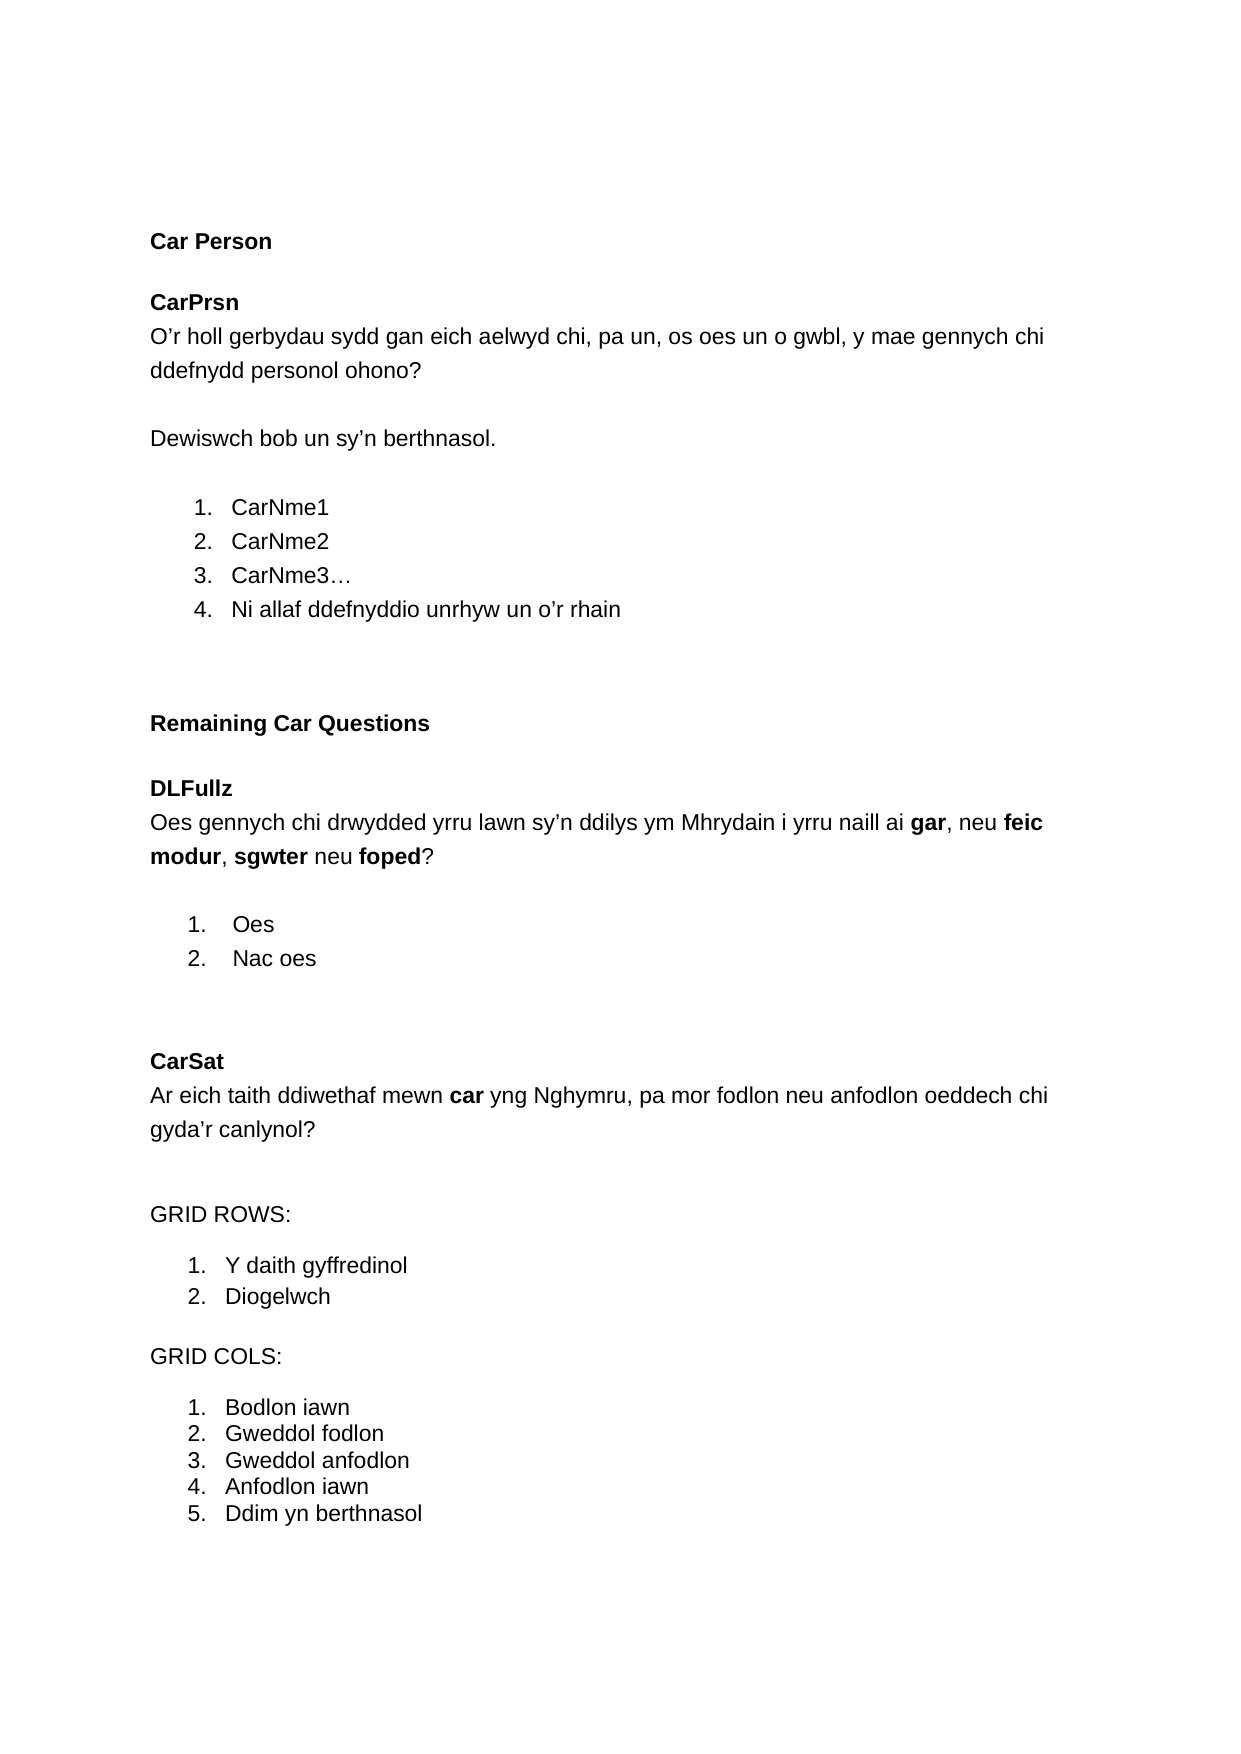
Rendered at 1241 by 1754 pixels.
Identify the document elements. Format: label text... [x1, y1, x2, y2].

list Diogelwch [187, 1283, 1090, 1309]
text CarPrsn [150, 288, 1090, 315]
list Y daith gyffredinol [187, 1252, 1090, 1279]
list CarNme1 [194, 493, 1090, 520]
subtitle Car Person [150, 228, 1090, 254]
list Ni allaf ddefnyddio unrhyw un o’r rhain [194, 596, 1090, 622]
text Oes gennych chi drwydded yrru lawn sy’n ddilys ym Mhrydain i yrru naill ai gar, neu feic modur, sgwter neu foped? [150, 809, 1090, 869]
list Oes [187, 911, 1090, 937]
list Gweddol fodlon [187, 1420, 1090, 1447]
text O’r holl gerbydau sydd gan eich aelwyd chi, pa un, os oes un o gwbl, y mae gennych chi ddefnydd personol ohono? [150, 323, 1090, 383]
text GRID ROWS: [150, 1201, 1090, 1228]
text GRID COLS: [150, 1313, 1090, 1369]
text Ar eich taith ddiwethaf mewn car yng Nghymru, pa mor fodlon neu anfodlon oeddech chi gyda’r canlynol? [150, 1082, 1090, 1142]
list CarNme2 [194, 528, 1090, 554]
list Nac oes [187, 945, 1090, 972]
text CarSat [150, 1048, 1090, 1074]
text Dewiswch bob un sy’n berthnasol. [150, 425, 1090, 451]
list Bodlon iawn [187, 1394, 1090, 1420]
text DLFullz [150, 774, 1090, 801]
list Anfodlon iawn [187, 1473, 1090, 1499]
list Gweddol anfodlon [187, 1447, 1090, 1473]
list Ddim yn berthnasol [187, 1499, 1090, 1526]
list CarNme3… [194, 562, 1090, 588]
subtitle Remaining Car Questions [150, 710, 1090, 736]
